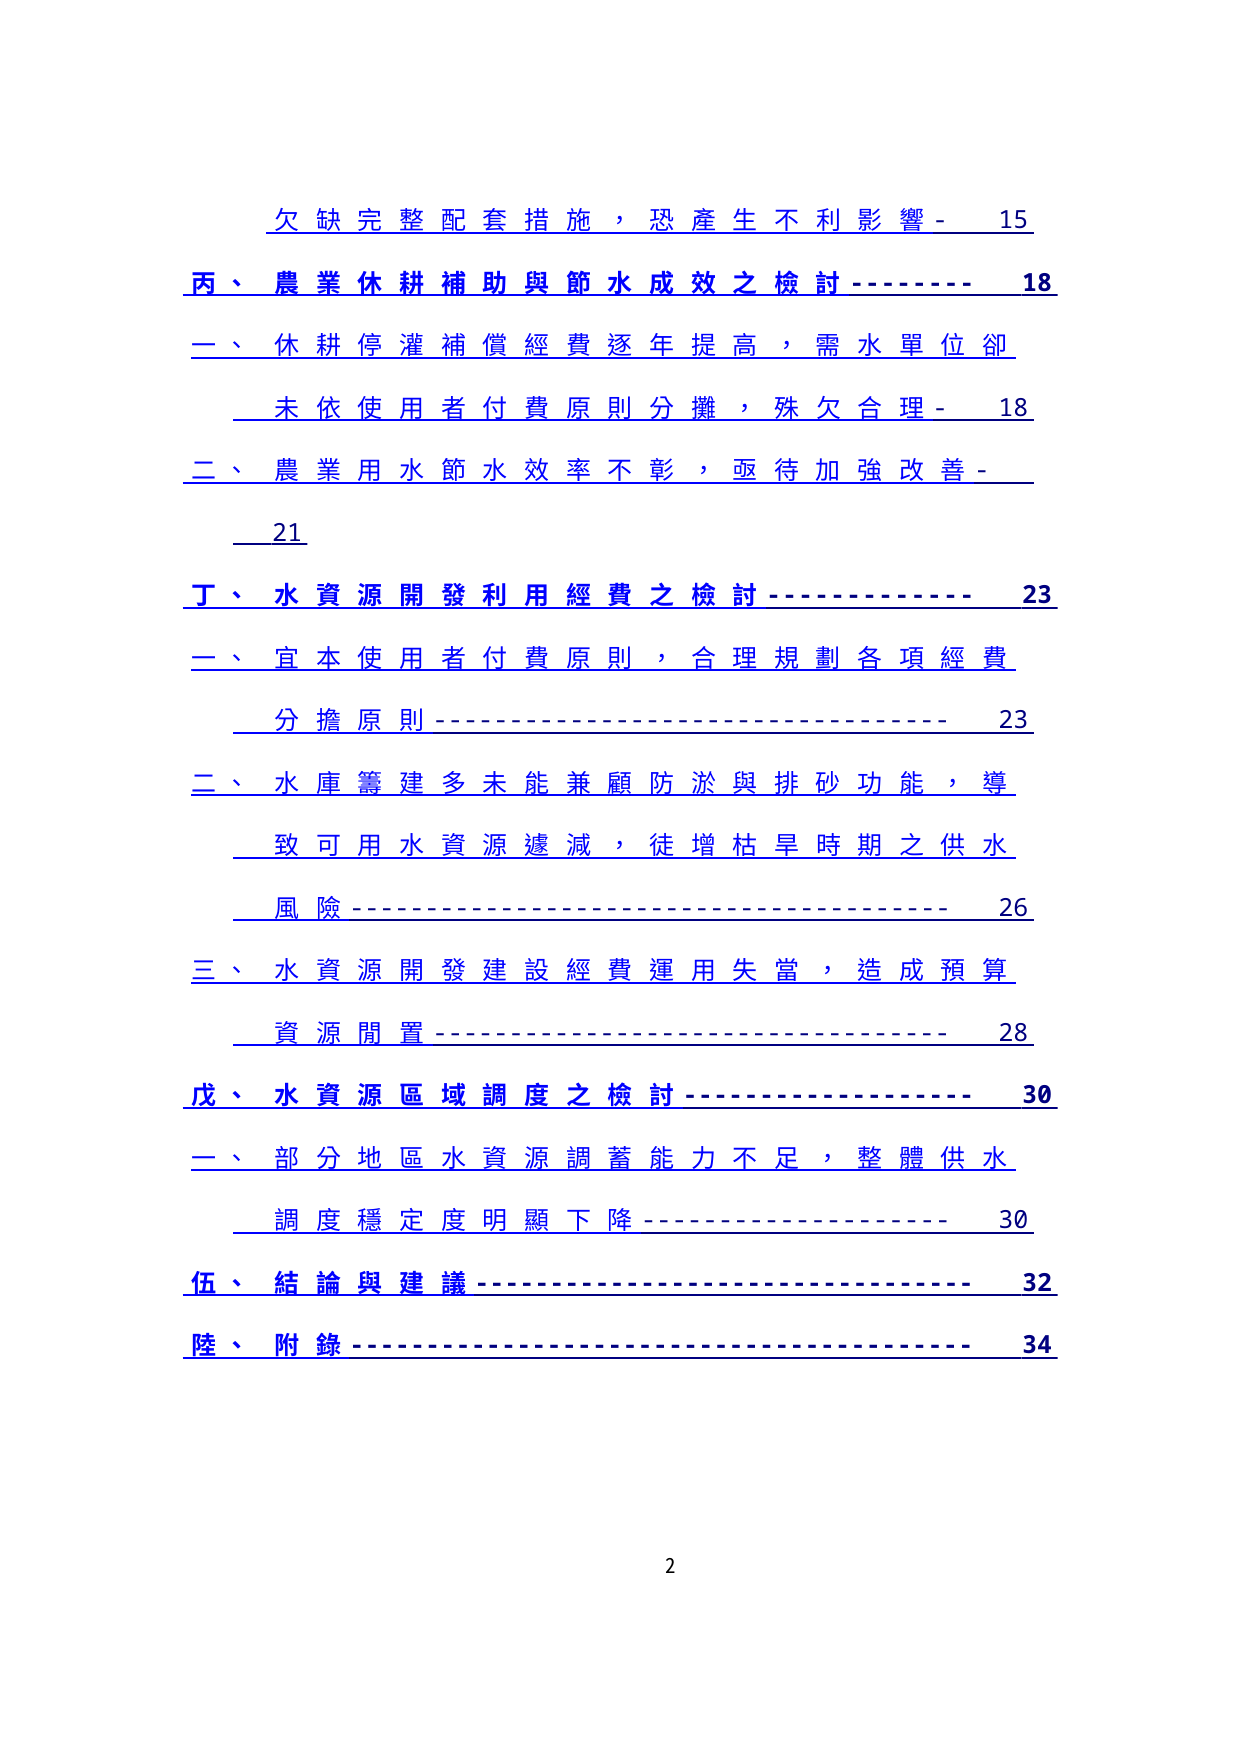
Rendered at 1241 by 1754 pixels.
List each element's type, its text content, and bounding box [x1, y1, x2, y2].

text 一、宜本使用者付費原則，合理規劃各項經費分擔原則 23 [183, 615, 1034, 740]
text 戊、水資源區域調度之檢討 30 [183, 1052, 1058, 1107]
text [183, 1296, 1058, 1302]
text 陸、附錄 34 [183, 1302, 1058, 1357]
text 欠缺完整配套措施，恐產生不利影響 15 [183, 177, 1034, 240]
text 21 [183, 484, 1034, 552]
text 丙、農業休耕補助與節水成效之檢討 18 [183, 240, 1058, 294]
text 丁、水資源開發利用經費之檢討 23 [183, 552, 1058, 607]
text 三、水資源開發建設經費運用失當，造成預算資源閒置 28 [183, 927, 1034, 1052]
text 一、休耕停灌補償經費逐年提高，需水單位卻未依使用者付費原則分攤，殊欠合理 18 [183, 302, 1034, 427]
text [183, 296, 1058, 302]
text [183, 609, 1058, 615]
text 二、水庫籌建多未能兼顧防淤與排砂功能，導致可用水資源遽減，徒增枯旱時期之供水風險 26 [183, 740, 1034, 927]
text 伍、結論與建議 32 [183, 1240, 1058, 1294]
text 二、農業用水節水效率不彰，亟待加強改善 [183, 427, 1034, 482]
text [183, 1109, 1058, 1115]
text 一、部分地區水資源調蓄能力不足，整體供水調度穩定度明顯下降 30 [183, 1115, 1034, 1240]
text [183, 1359, 1058, 1365]
